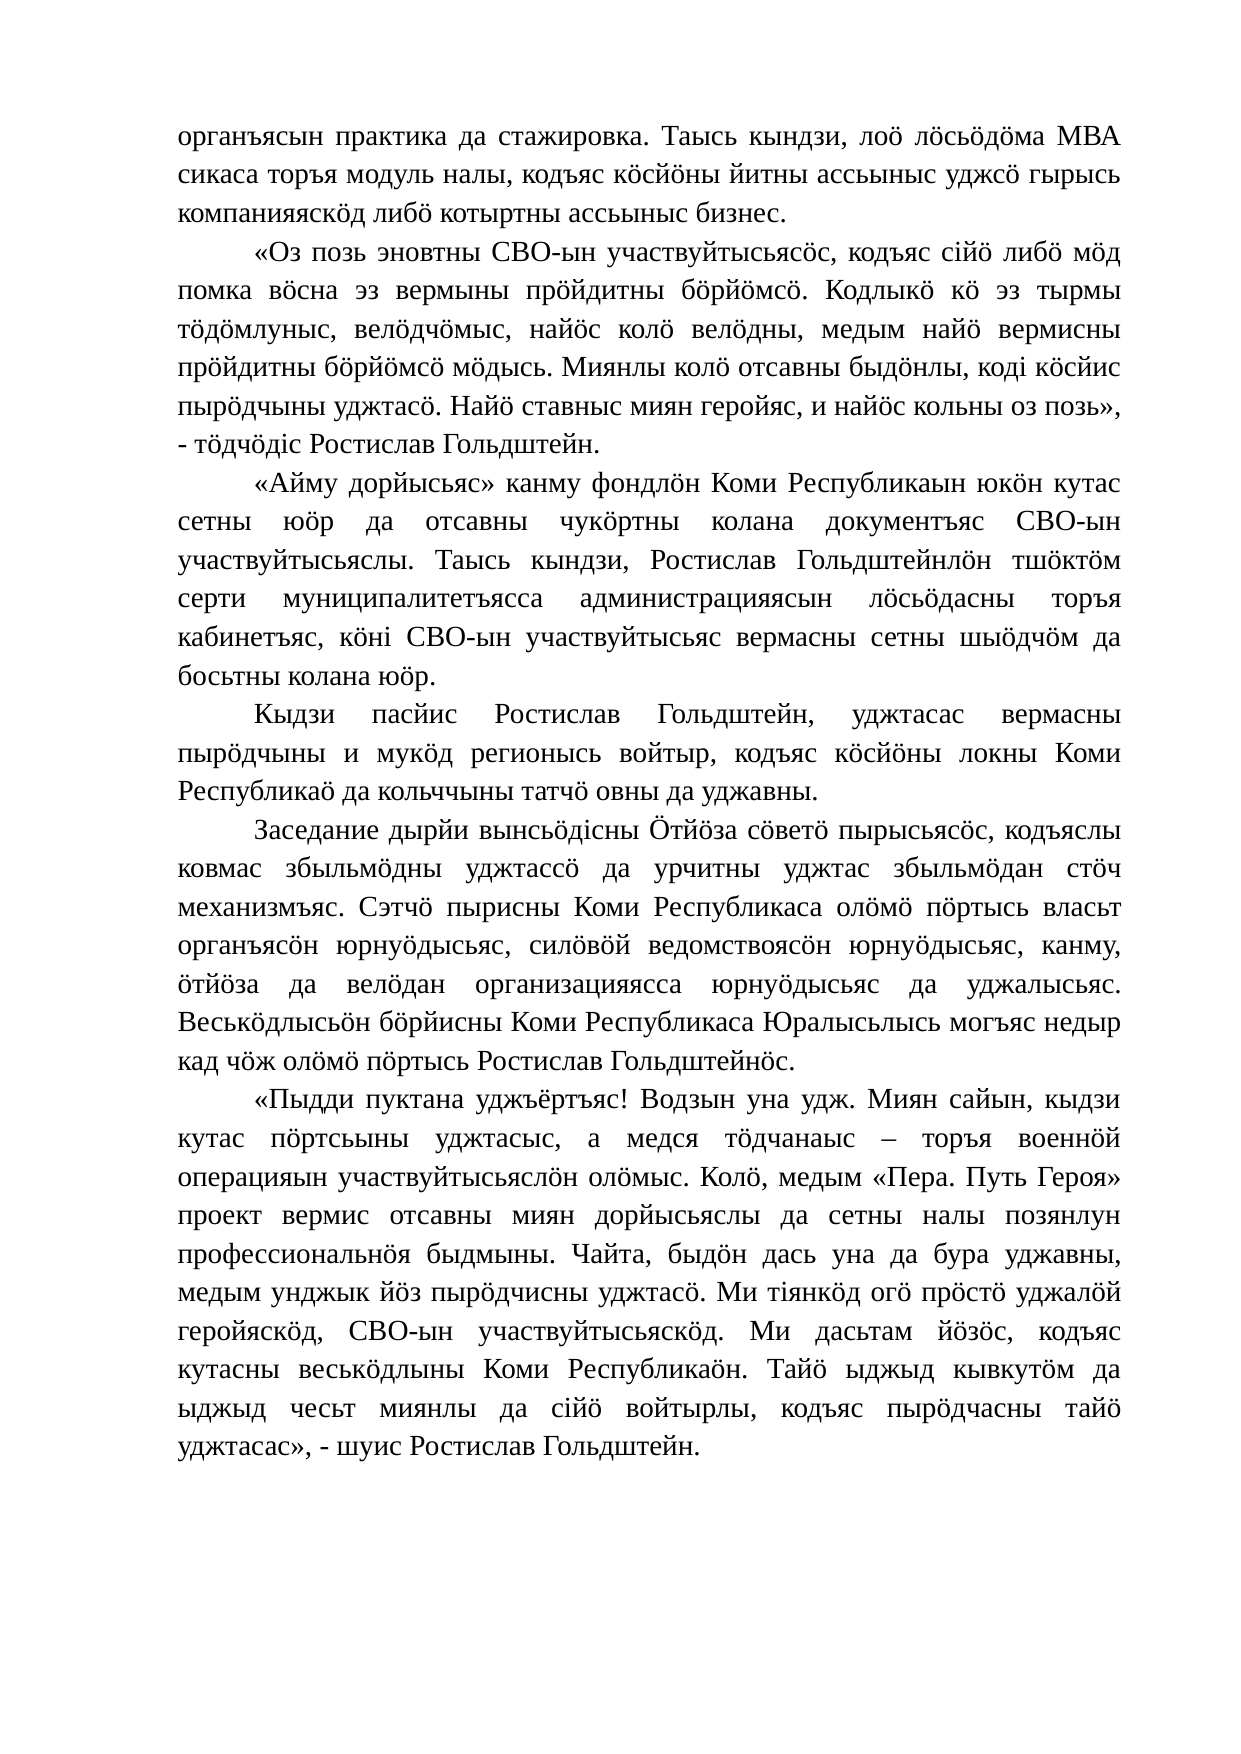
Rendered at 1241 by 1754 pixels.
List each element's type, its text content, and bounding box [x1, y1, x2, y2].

text «Оз позь эновтны СВО-ын участвуйтысьясӧс, кодъяс сійӧ либӧ мӧд помка вӧсна эз вермыны прӧйдитны бӧрйӧмсӧ. Кодлыкӧ кӧ эз тырмы тӧдӧмлуныс, велӧдчӧмыс, найӧс колӧ велӧдны, медым найӧ вермисны прӧйдитны бӧрйӧмсӧ мӧдысь. Миянлы колӧ отсавны быдӧнлы, коді кӧсйис пырӧдчыны уджтасӧ. Найӧ ставныс миян геройяс, и найӧс кольны оз позь», - тӧдчӧдіс Ростислав Гольдштейн. [177, 234, 1122, 460]
text «Пыдди пуктана уджъёртъяс! Водзын уна удж. Миян сайын, кыдзи кутас пӧртсьыны уджтасыс, а медся тӧдчанаыс – торъя военнӧй операцияын участвуйтысьяслӧн олӧмыс. Колӧ, медым «Пера. Путь Героя» проект вермис отсавны миян дорйысьяслы да сетны налы позянлун профессиональнӧя быдмыны. Чайта, быдӧн дась уна да бура уджавны, медым унджык йӧз пырӧдчисны уджтасӧ. Ми тіянкӧд огӧ прӧстӧ уджалӧй геройяскӧд, СВО-ын участвуйтысьяскӧд. Ми дасьтам йӧзӧс, кодъяс кутасны веськӧдлыны Коми Республикаӧн. Тайӧ ыджыд кывкутӧм да ыджыд чесьт миянлы да сійӧ войтырлы, кодъяс пырӧдчасны тайӧ уджтасас», - шуис Ростислав Гольдштейн. [177, 1082, 1122, 1462]
text Кыдзи пасйис Ростислав Гольдштейн, уджтасас вермасны пырӧдчыны и мукӧд регионысь войтыр, кодъяс кӧсйӧны локны Коми Республикаӧ да кольччыны татчӧ овны да уджавны. [177, 696, 1122, 807]
text Заседание дырйи вынсьӧдісны Ӧтйӧза сӧветӧ пырысьясӧс, кодъяслы ковмас збыльмӧдны уджтассӧ да урчитны уджтас збыльмӧдан стӧч механизмъяс. Сэтчӧ пырисны Коми Республикаса олӧмӧ пӧртысь власьт органъясӧн юрнуӧдысьяс, силӧвӧй ведомствоясӧн юрнуӧдысьяс, канму, ӧтйӧза да велӧдан организацияясса юрнуӧдысьяс да уджалысьяс. Веськӧдлысьӧн бӧрйисны Коми Республикаса Юралысьлысь могъяс недыр кад чӧж олӧмӧ пӧртысь Ростислав Гольдштейнӧс. [177, 812, 1122, 1077]
text «Айму дорйысьяс» канму фондлӧн Коми Республикаын юкӧн кутас сетны юӧр да отсавны чукӧртны колана документъяс СВО-ын участвуйтысьяслы. Таысь кындзи, Ростислав Гольдштейнлӧн тшӧктӧм серти муниципалитетъясса администрацияясын лӧсьӧдасны торъя кабинетъяс, кӧні СВО-ын участвуйтысьяс вермасны сетны шыӧдчӧм да босьтны колана юӧр. [177, 465, 1122, 691]
text органъясын практика да стажировка. Таысь кындзи, лоӧ лӧсьӧдӧма МВА сикаса торъя модуль налы, кодъяс кӧсйӧны йитны ассьыныс уджсӧ гырысь компанияяскӧд либӧ котыртны ассьыныс бизнес. [177, 118, 1122, 229]
